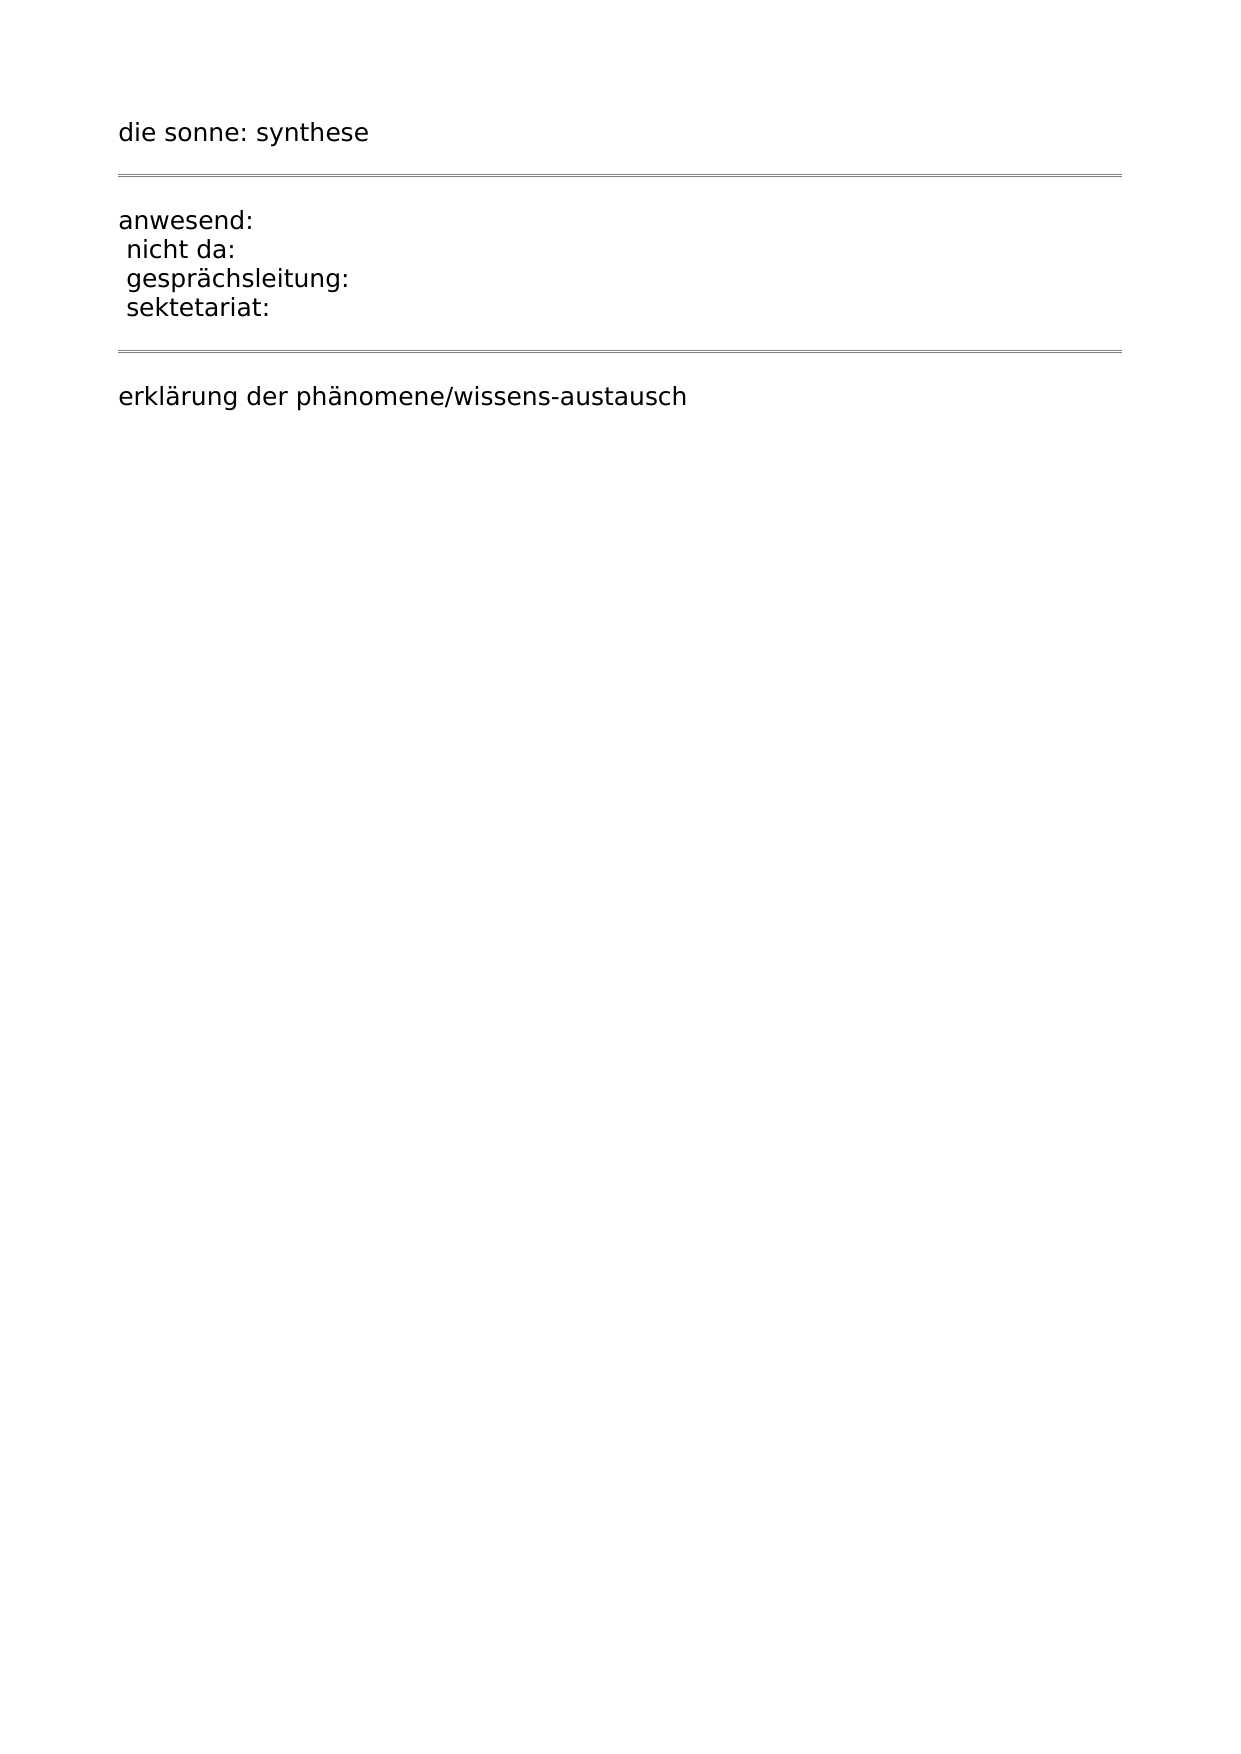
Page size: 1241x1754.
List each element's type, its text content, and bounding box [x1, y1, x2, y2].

text anwesend: nicht da: gesprächsleitung: sektetariat: [118, 206, 1122, 323]
text erklärung der phänomene/wissens-austausch [118, 382, 1122, 411]
text die sonne: synthese [118, 118, 1122, 147]
